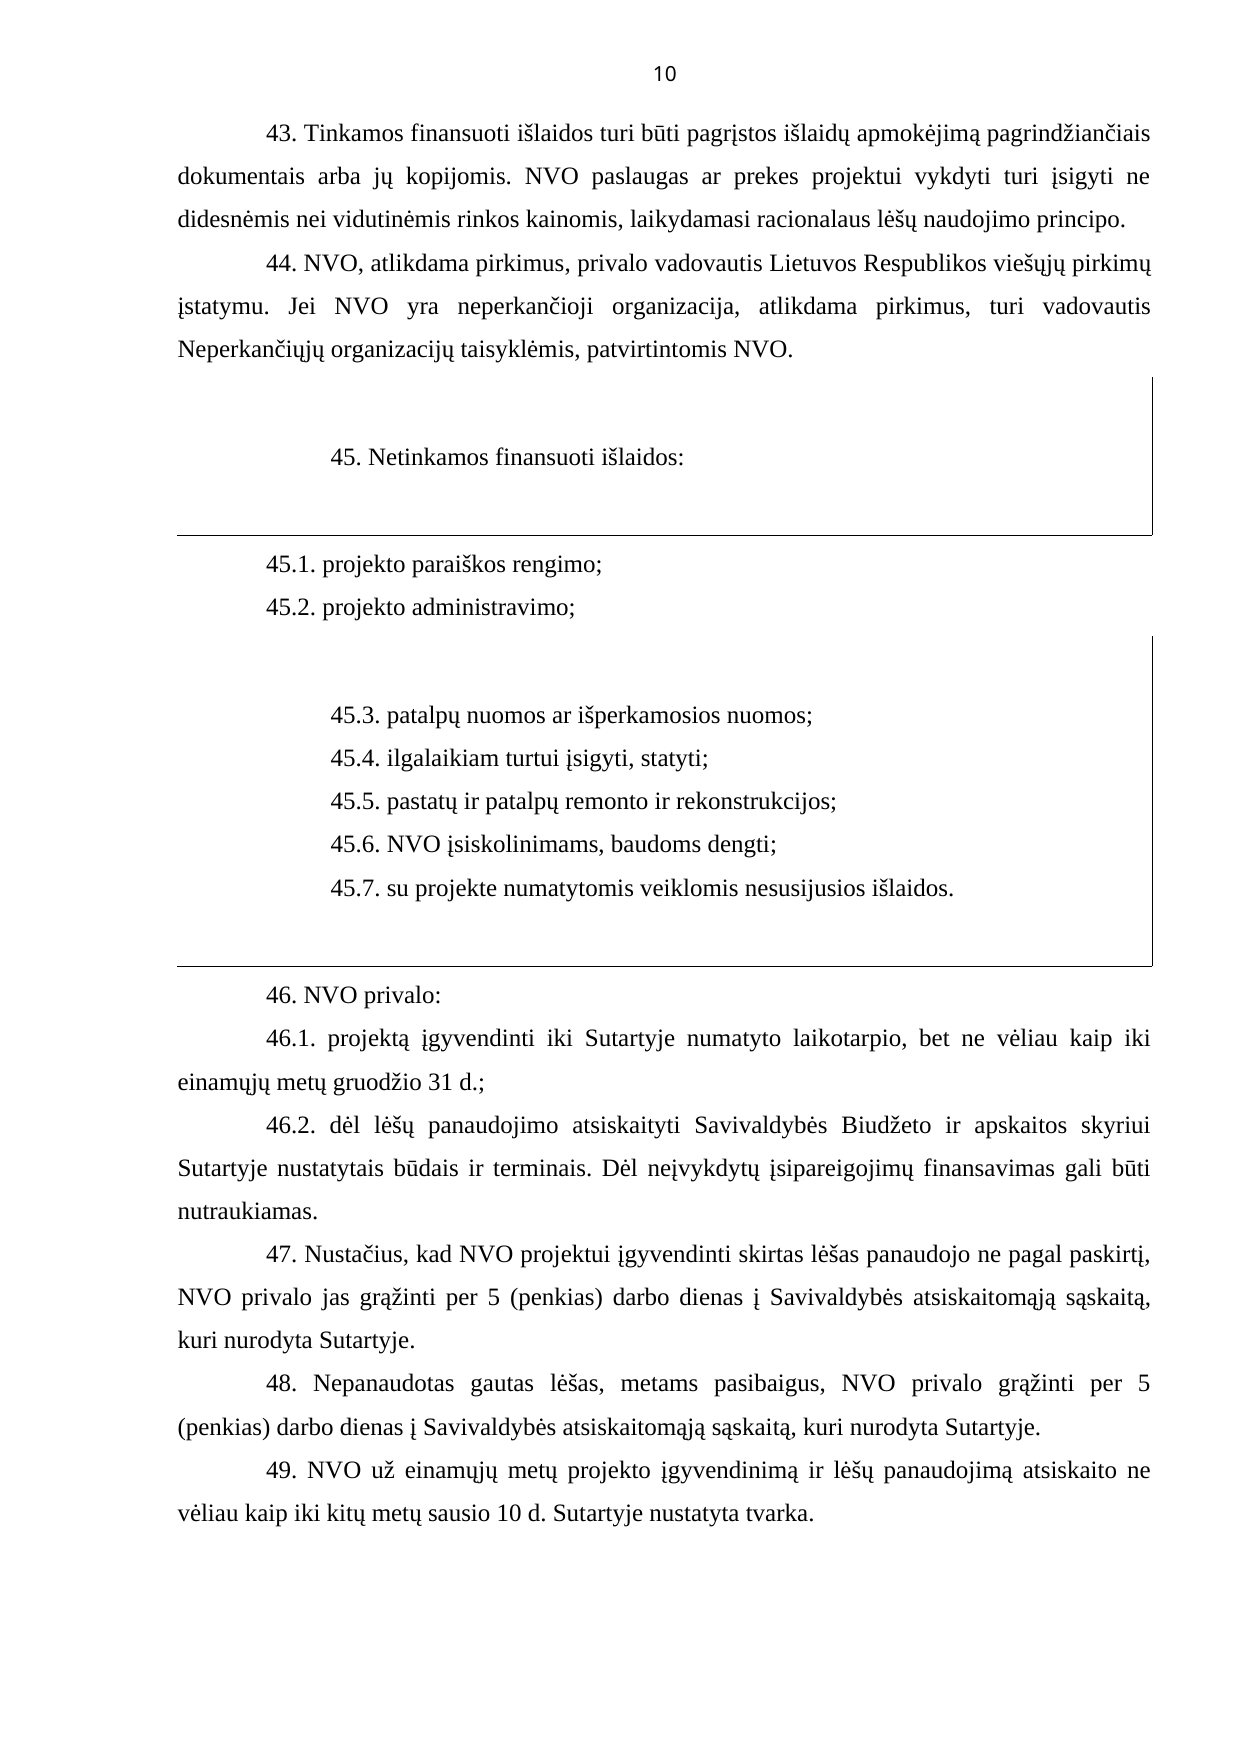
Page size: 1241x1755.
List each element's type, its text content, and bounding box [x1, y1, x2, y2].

text 48. Nepanaudotas gautas lėšas, metams pasibaigus, NVO privalo grąžinti per 5 (penkias) darbo dienas į Savivaldybės atsiskaitomąją sąskaitą, kuri nurodyta Sutartyje. [177, 1368, 1152, 1440]
text 46.1. projektą įgyvendinti iki Sutartyje numatyto laikotarpio, bet ne vėliau kaip iki einamųjų metų gruodžio 31 d.; [177, 1023, 1152, 1095]
text 45.6. NVO įsiskolinimams, baudoms dengti; [177, 765, 1152, 808]
text 45.7. su projekte numatytomis veiklomis nesusijusios išlaidos. [177, 808, 1152, 966]
text 45.2. projekto administravimo; [177, 592, 1152, 621]
text 49. NVO už einamųjų metų projekto įgyvendinimą ir lėšų panaudojimą atsiskaito ne vėliau kaip iki kitų metų sausio 10 d. Sutartyje nustatyta tvarka. [177, 1455, 1152, 1527]
text 47. Nustačius, kad NVO projektui įgyvendinti skirtas lėšas panaudojo ne pagal paskirtį, NVO privalo jas grąžinti per 5 (penkias) darbo dienas į Savivaldybės atsiskaitomąją sąskaitą, kuri nurodyta Sutartyje. [177, 1239, 1152, 1354]
text 45.1. projekto paraiškos rengimo; [177, 549, 1152, 578]
text 43. Tinkamos finansuoti išlaidos turi būti pagrįstos išlaidų apmokėjimą pagrindžiančiais dokumentais arba jų kopijomis. NVO paslaugas ar prekes projektui vykdyti turi įsigyti ne didesnėmis nei vidutinėmis rinkos kainomis, laikydamasi racionalaus lėšų naudojimo principo. [177, 118, 1152, 233]
text 45.3. patalpų nuomos ar išperkamosios nuomos; [177, 636, 1152, 679]
text 46. NVO privalo: [177, 980, 1152, 1009]
text 45.4. ilgalaikiam turtui įsigyti, statyti; [177, 679, 1152, 722]
text 44. NVO, atlikdama pirkimus, privalo vadovautis Lietuvos Respublikos viešųjų pirkimų įstatymu. Jei NVO yra neperkančioji organizacija, atlikdama pirkimus, turi vadovautis Neperkančiųjų organizacijų taisyklėmis, patvirtintomis NVO. [177, 248, 1152, 363]
text 45. Netinkamos finansuoti išlaidos: [177, 377, 1152, 535]
text 46.2. dėl lėšų panaudojimo atsiskaityti Savivaldybės Biudžeto ir apskaitos skyriui Sutartyje nustatytais būdais ir terminais. Dėl neįvykdytų įsipareigojimų finansavimas gali būti nutraukiamas. [177, 1110, 1152, 1225]
text 45.5. pastatų ir patalpų remonto ir rekonstrukcijos; [177, 722, 1152, 765]
